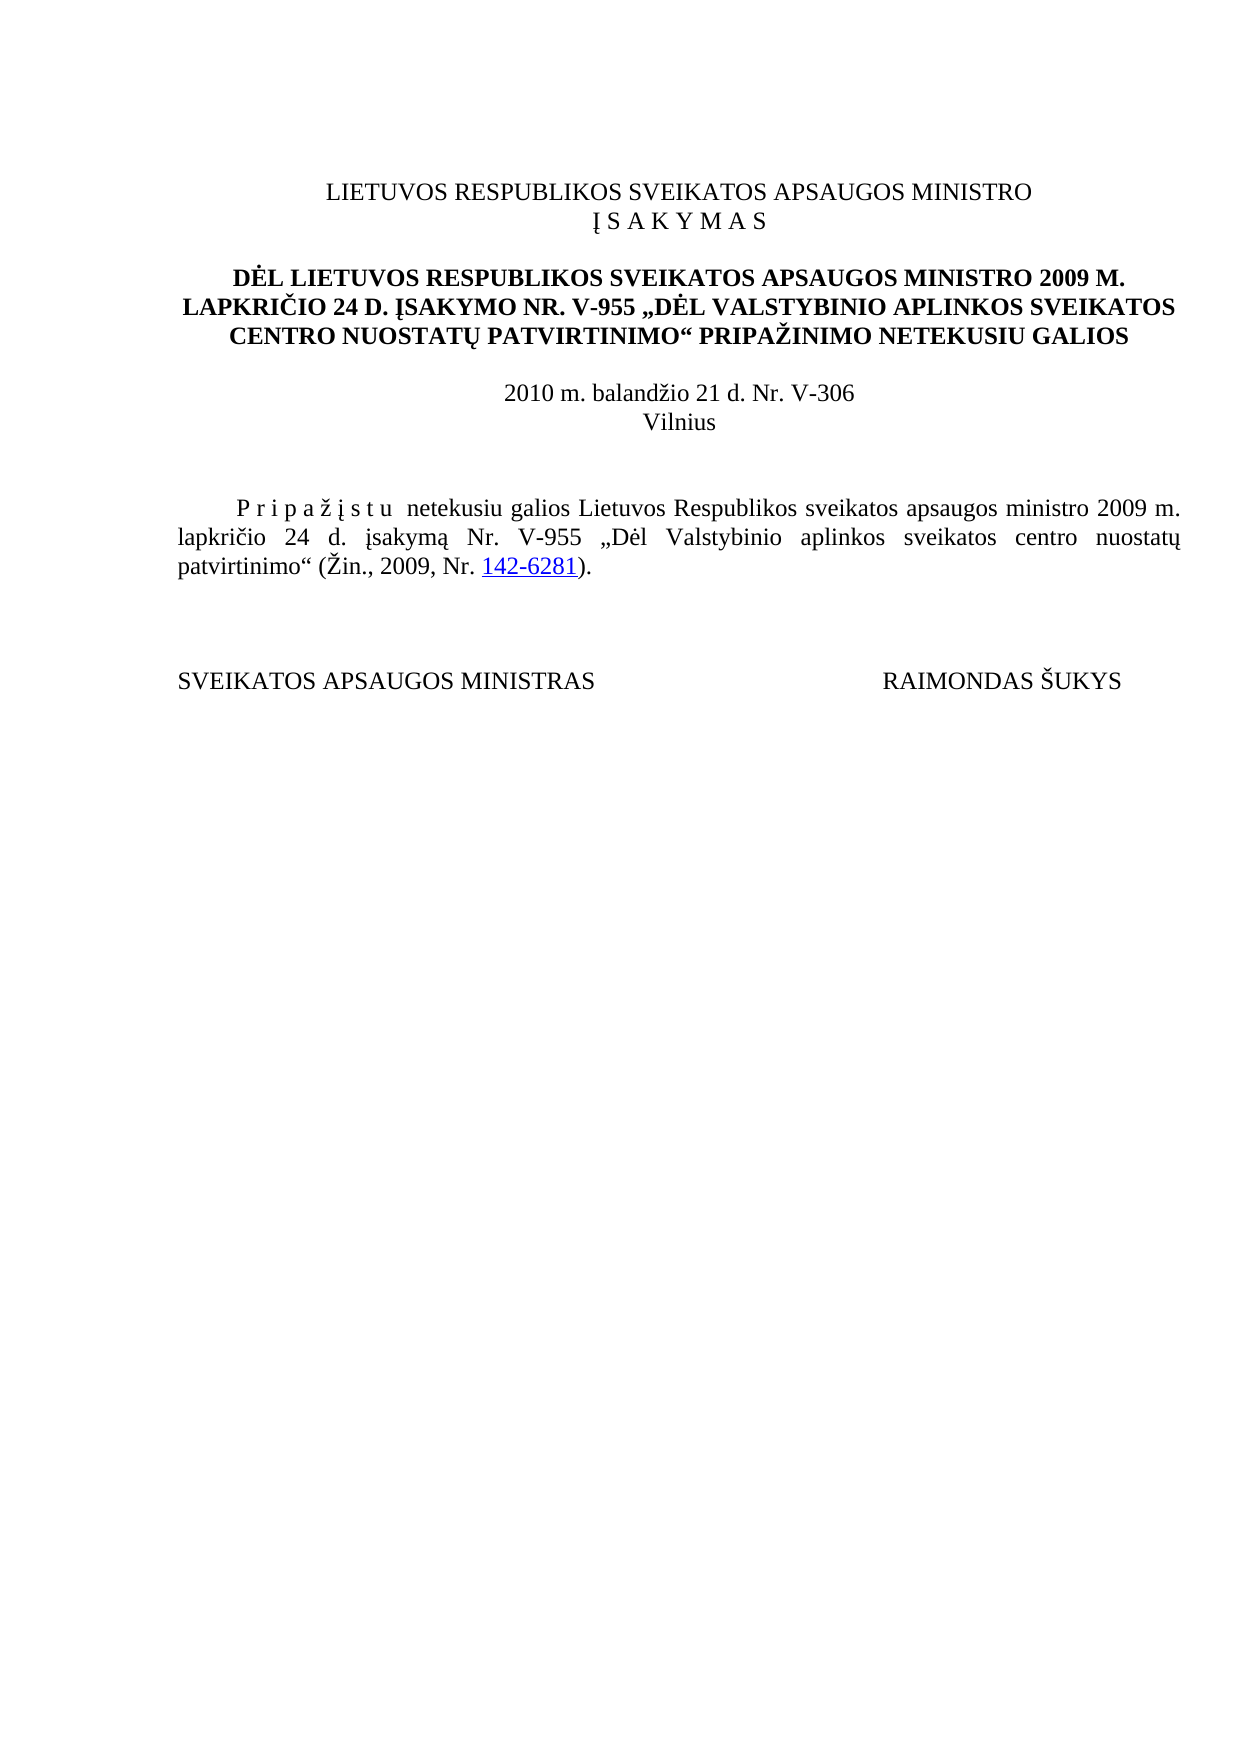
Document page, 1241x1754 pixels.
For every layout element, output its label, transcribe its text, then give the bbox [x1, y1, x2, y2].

text SVEIKATOS APSAUGOS MINISTRAS RAIMONDAS ŠUKYS [177, 666, 1181, 695]
text Pripažįstu netekusiu galios Lietuvos Respublikos sveikatos apsaugos ministro 2009 m. lapkričio 24 d. įsakymą Nr. V-955 „Dėl Valstybinio aplinkos sveikatos centro nuostatų patvirtinimo“ (Žin., 2009, Nr. 142-6281). [177, 493, 1181, 580]
text Vilnius [177, 407, 1181, 436]
text LIETUVOS RESPUBLIKOS SVEIKATOS APSAUGOS MINISTRO [177, 177, 1181, 206]
text DĖL LIETUVOS RESPUBLIKOS SVEIKATOS APSAUGOS MINISTRO 2009 M. LAPKRIČIO 24 D. ĮSAKYMO Nr. V-955 „DĖL VALSTYBINIO APLINKOS SVEIKATOS CENTRO NUOSTATŲ PATVIRTINIMO“ PRIPAŽINIMO NETEKUSIU GALIOS [177, 263, 1181, 350]
text ĮSAKYMAS [177, 206, 1181, 235]
text 2010 m. balandžio 21 d. Nr. V-306 [177, 378, 1181, 407]
